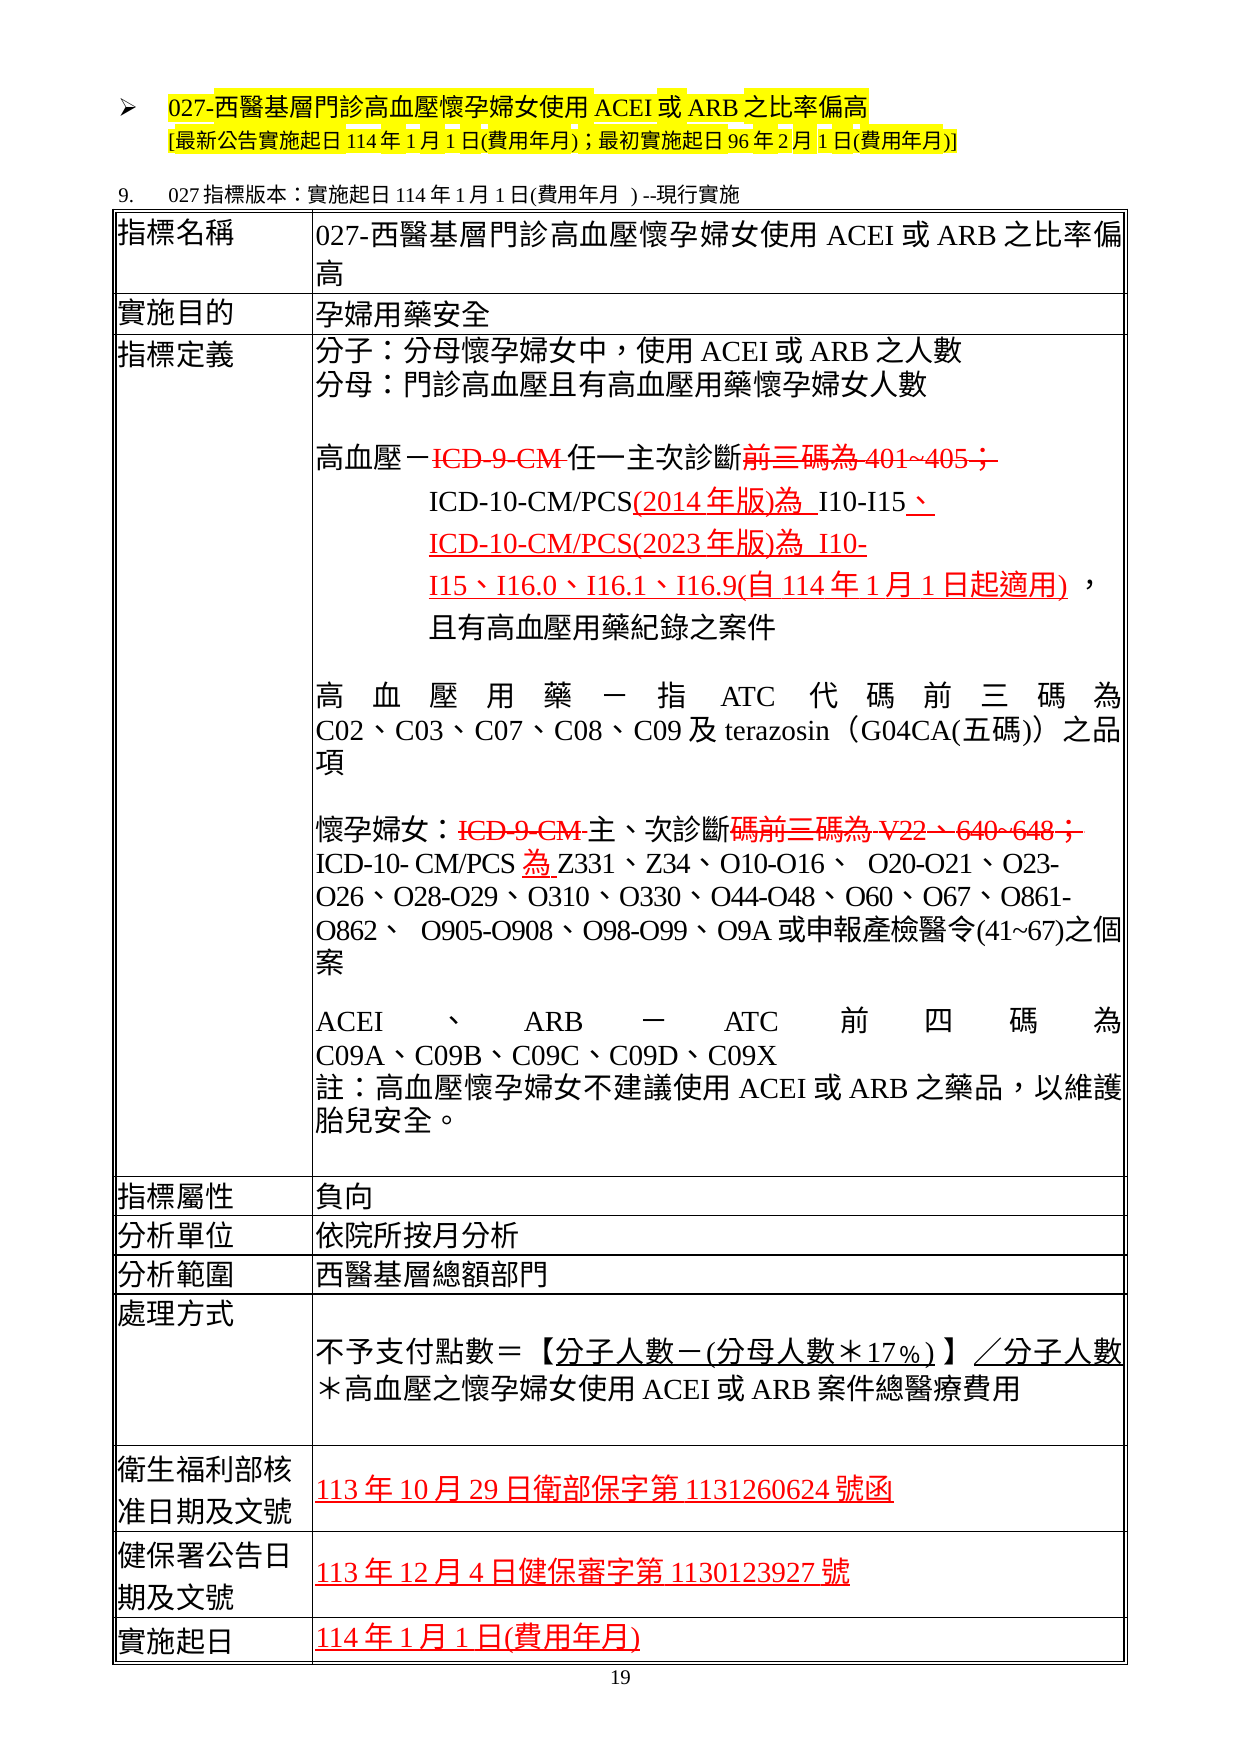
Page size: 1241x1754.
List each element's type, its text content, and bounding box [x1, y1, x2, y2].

list 027-西醫基層門診高血壓懷孕婦女使用ACEI或ARB之比率偏高 [118, 88, 1122, 124]
table_header 027-西醫基層門診高血壓懷孕婦女使用ACEI或ARB之比率偏高 [313, 213, 1123, 292]
table_cell 114年1月1日(費用年月) [313, 1618, 1123, 1661]
table_cell 分析單位 [117, 1216, 312, 1254]
subtitle 027指標版本：實施起日114年1月1日(費用年月 ) --現行實施 [118, 178, 1122, 208]
text [最新公告實施起日114年1月1日(費用年月)；最初實施起日96年2月1日(費用年月)] [168, 124, 1122, 154]
table_cell 指標定義 [117, 335, 312, 1176]
table_cell 113年12月4日健保審字第1130123927號 [313, 1532, 1123, 1617]
table_header 指標名稱 [117, 213, 312, 292]
table_cell 分析範圍 [117, 1256, 312, 1293]
table_cell 孕婦用藥安全 [313, 294, 1123, 333]
table_cell 實施起日 [117, 1618, 312, 1661]
table_cell 衛生福利部核准日期及文號 [117, 1446, 312, 1531]
table_cell 實施目的 [117, 294, 312, 333]
table_cell 負向 [313, 1177, 1123, 1215]
table_cell 西醫基層總額部門 [313, 1256, 1123, 1293]
table_cell 分子：分母懷孕婦女中，使用ACEI或ARB之人數 分母：門診高血壓且有高血壓用藥懷孕婦女人數 高血壓－ICD-9-CM任一主次診斷前三碼為401~405； ICD-10-CM/PCS(2014年版)為 I10-I15、 ICD-10-CM/PCS(2023年版)為 I10-I15、I16.0、I16.1、I16.9(自114年1月1日起適用) ， 且有高血壓用藥紀錄之案件 高血壓用藥－指ATC代碼前三碼為C02、C03、C07、C08、C09及terazosin（G04CA(五碼)）之品項 懷孕婦女：ICD-9-CM主、次診斷碼前三碼為V22、640~648；ICD-10- CM/PCS為Z331、Z34、O10-O16、 O20-O21、O23-O26、O28-O29、O310、O330、O44-O48、O60、O67、O861-O862、 O905-O908、O98-O99、O9A 或申報產檢醫令(41~67)之個案 ACEI、ARB－ATC前四碼為C09A、C09B、C09C、C09D、C09X 註：高血壓懷孕婦女不建議使用ACEI或ARB之藥品，以維護胎兒安全。 [313, 335, 1123, 1176]
table_cell 依院所按月分析 [313, 1216, 1123, 1254]
table_cell 不予支付點數＝【分子人數－(分母人數＊17﹪) 】／分子人數＊高血壓之懷孕婦女使用ACEI或ARB案件總醫療費用 [313, 1295, 1123, 1444]
table_cell 健保署公告日期及文號 [117, 1532, 312, 1617]
table_cell 113年10月29日衛部保字第1131260624號函 [313, 1446, 1123, 1531]
table_cell 指標屬性 [117, 1177, 312, 1215]
table_cell 處理方式 [117, 1295, 312, 1444]
